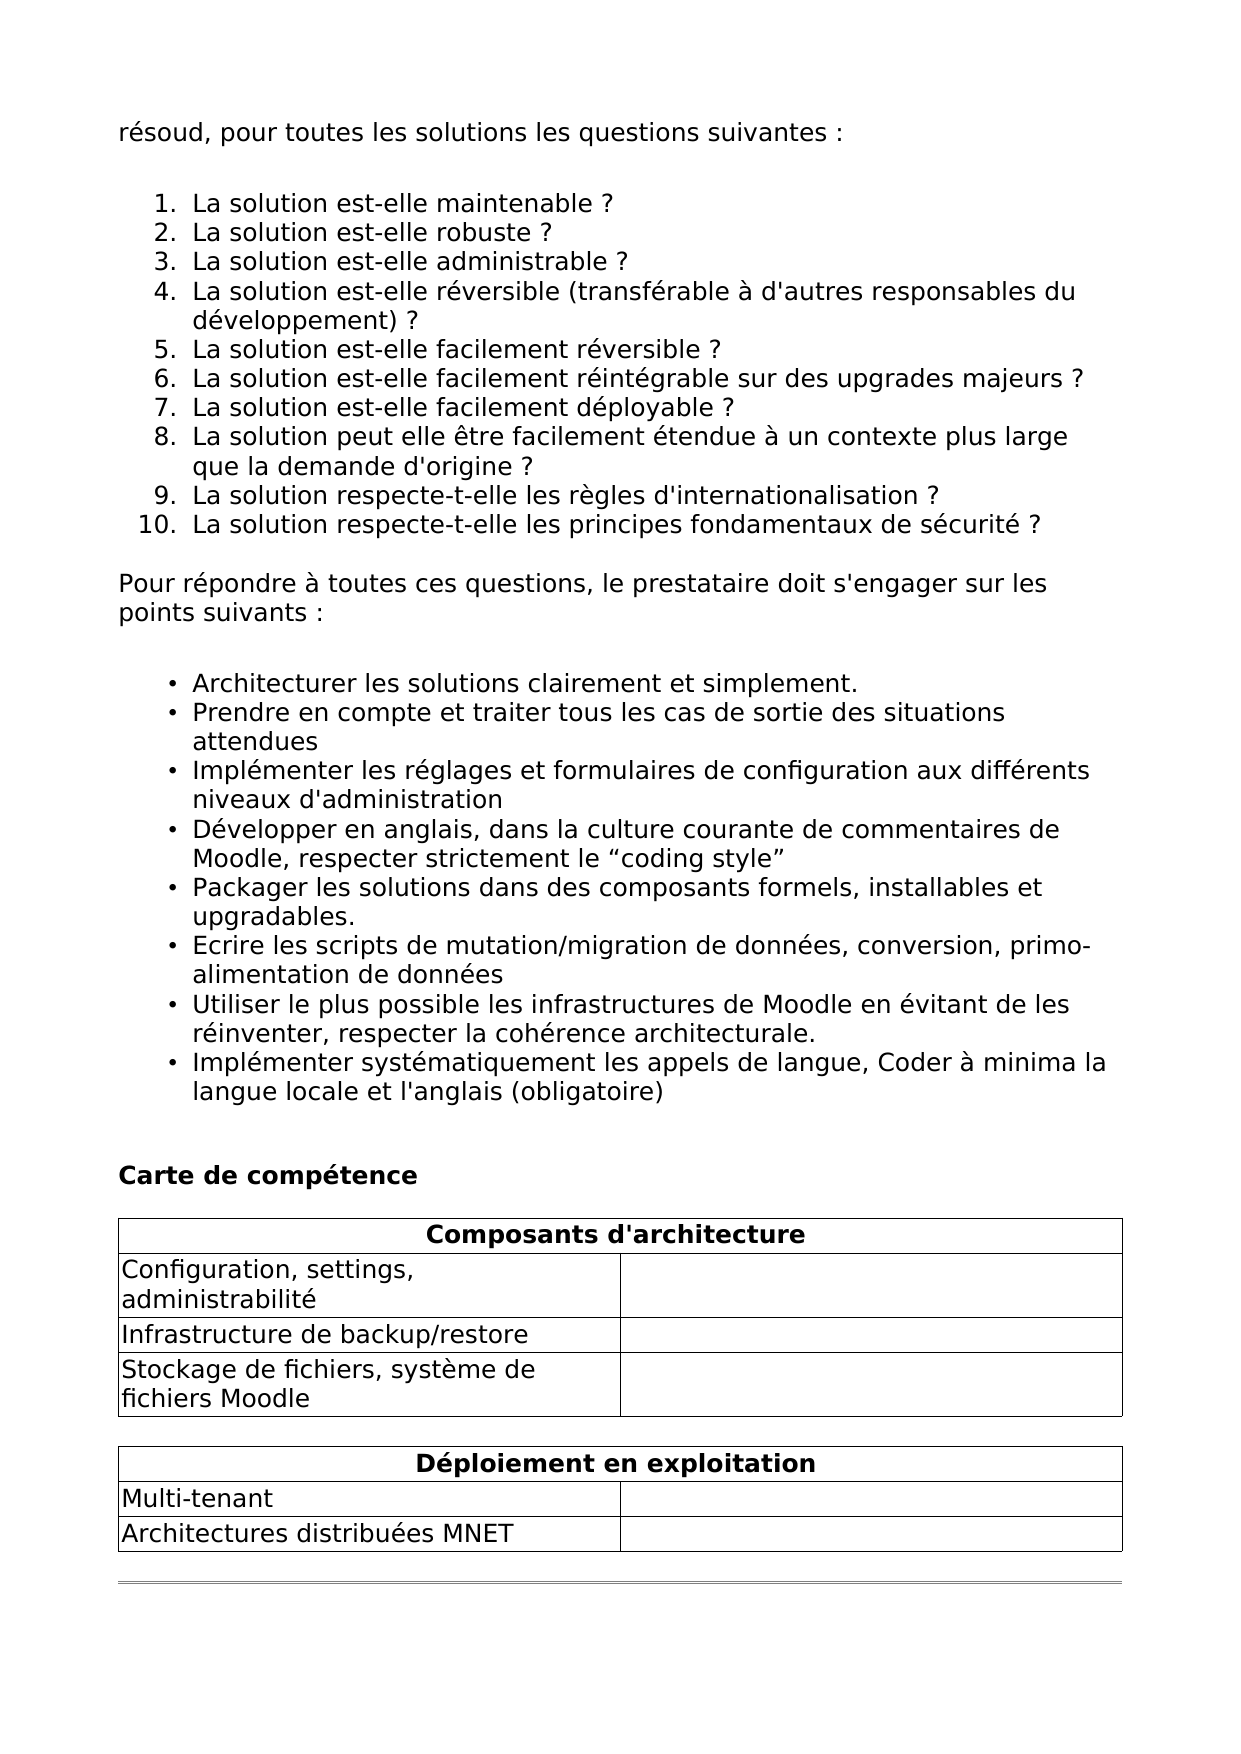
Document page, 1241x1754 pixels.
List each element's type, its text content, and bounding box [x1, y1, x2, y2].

list Packager les solutions dans des composants formels, installables et upgradables. [177, 873, 1122, 932]
list La solution est-elle facilement réversible ? [177, 335, 1122, 364]
list La solution est-elle facilement réintégrable sur des upgrades majeurs ? [177, 364, 1122, 393]
list Ecrire les scripts de mutation/migration de données, conversion, primo-alimentation de données [177, 932, 1122, 990]
list La solution respecte-t-elle les règles d'internationalisation ? [177, 481, 1122, 510]
subtitle Carte de compétence [118, 1161, 1122, 1190]
table_cell [621, 1318, 1122, 1352]
table_cell Infrastructure de backup/restore [119, 1318, 620, 1352]
table_cell [621, 1353, 1122, 1416]
table_header Déploiement en exploitation [119, 1447, 1122, 1481]
table_cell Stockage de fichiers, système de fichiers Moodle [119, 1353, 620, 1416]
list Implémenter les réglages et formulaires de configuration aux différents niveaux d'administration [177, 757, 1122, 815]
table_cell Configuration, settings, administrabilité [119, 1254, 620, 1317]
table_cell [621, 1482, 1122, 1516]
table_cell Architectures distribuées MNET [119, 1517, 620, 1551]
list La solution est-elle robuste ? [177, 218, 1122, 248]
text Pour répondre à toutes ces questions, le prestataire doit s'engager sur les points suivants : [118, 569, 1122, 627]
list Prendre en compte et traiter tous les cas de sortie des situations attendues [177, 698, 1122, 757]
list La solution respecte-t-elle les principes fondamentaux de sécurité ? [177, 510, 1122, 539]
list Développer en anglais, dans la culture courante de commentaires de Moodle, respecter strictement le “coding style” [177, 815, 1122, 873]
list La solution est-elle facilement déployable ? [177, 393, 1122, 423]
table_header Composants d'architecture [119, 1219, 1122, 1253]
list La solution est-elle administrable ? [177, 248, 1122, 277]
text résoud, pour toutes les solutions les questions suivantes : [118, 118, 1122, 147]
list Architecturer les solutions clairement et simplement. [177, 669, 1122, 698]
table_cell Multi-tenant [119, 1482, 620, 1516]
list La solution est-elle maintenable ? [177, 189, 1122, 218]
list La solution peut elle être facilement étendue à un contexte plus large que la demande d'origine ? [177, 423, 1122, 481]
table_cell [621, 1517, 1122, 1551]
list Implémenter systématiquement les appels de langue, Coder à minima la langue locale et l'anglais (obligatoire) [177, 1048, 1122, 1107]
list Utiliser le plus possible les infrastructures de Moodle en évitant de les réinventer, respecter la cohérence architecturale. [177, 990, 1122, 1048]
table_cell [621, 1254, 1122, 1317]
list La solution est-elle réversible (transférable à d'autres responsables du développement) ? [177, 277, 1122, 335]
